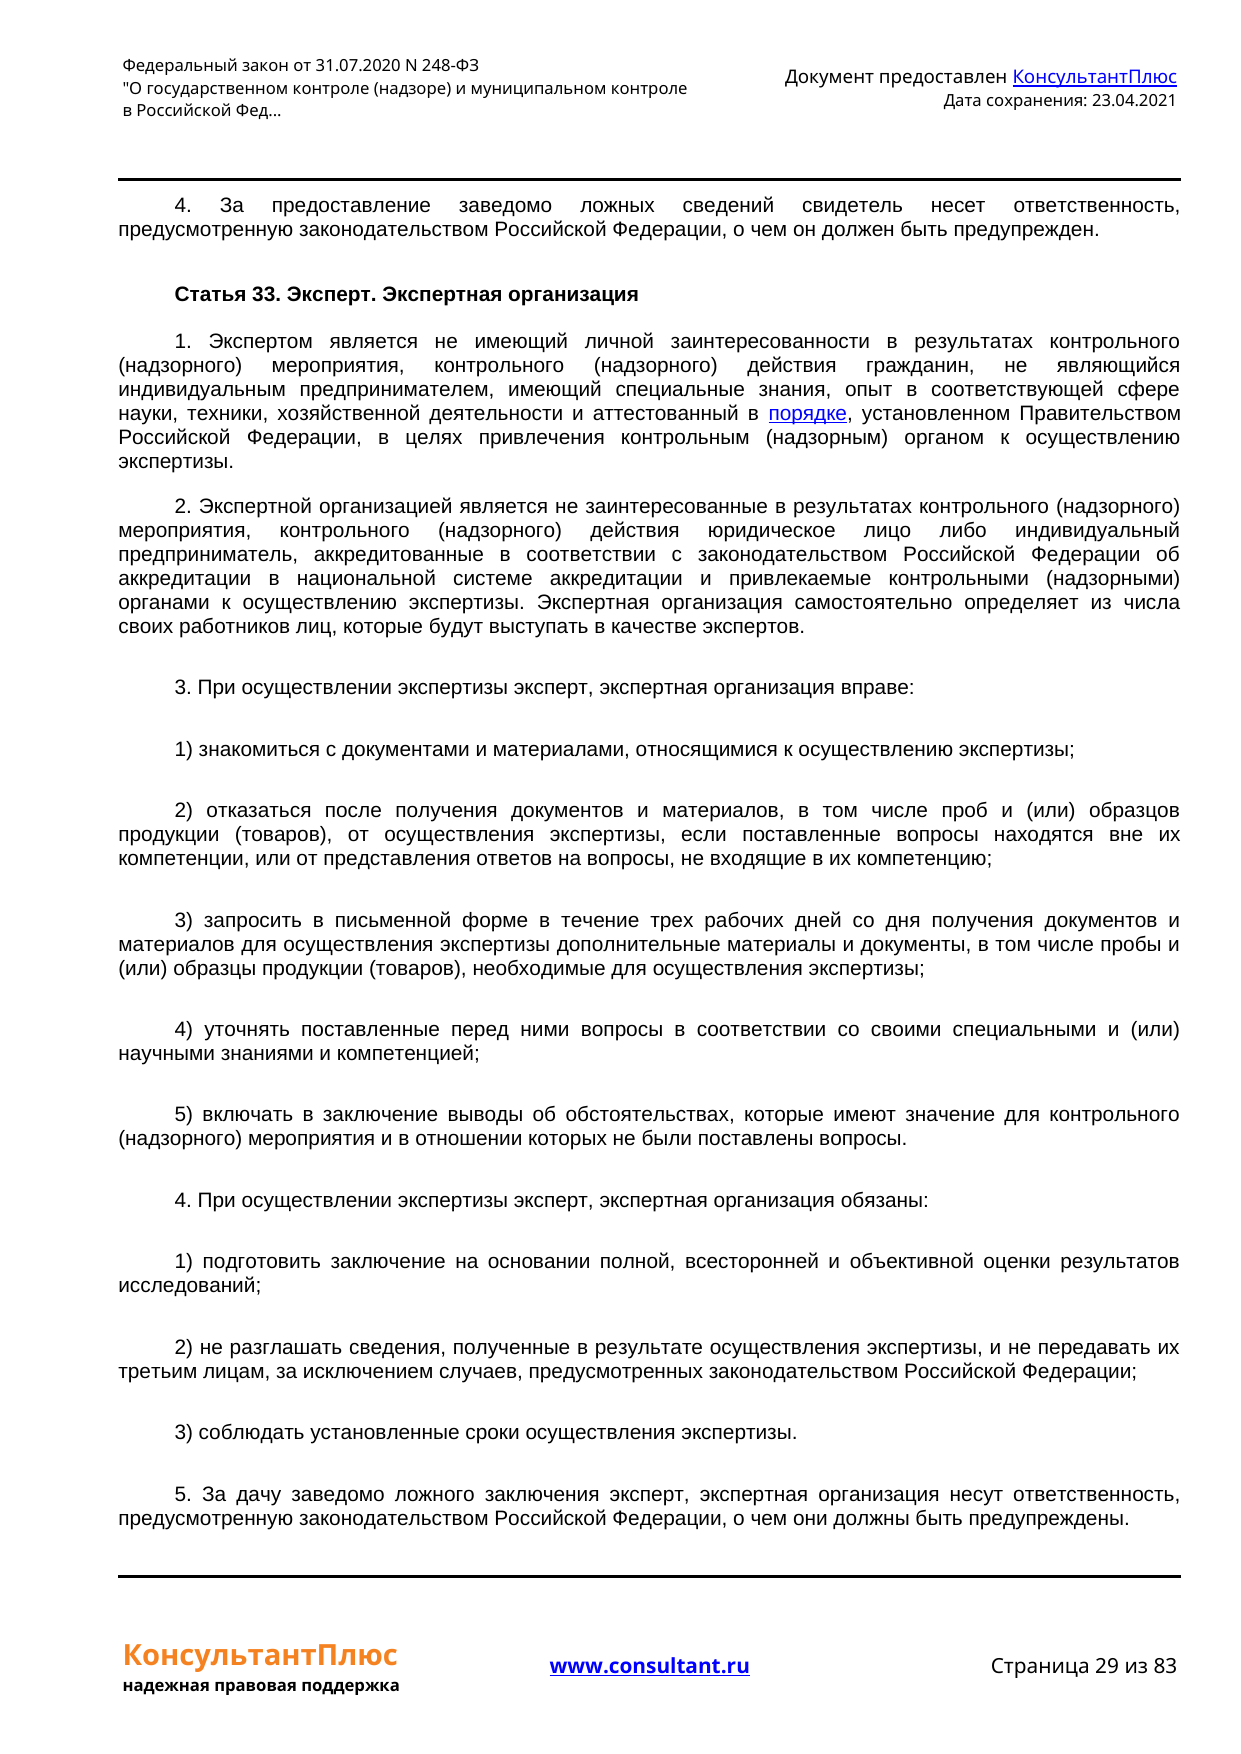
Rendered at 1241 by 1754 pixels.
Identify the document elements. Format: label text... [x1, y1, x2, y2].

title Статья 33. Эксперт. Экспертная организация [118, 281, 1181, 305]
text 2) отказаться после получения документов и материалов, в том числе проб и (или) образцов продукции (товаров), от осуществления экспертизы, если поставленные вопросы находятся вне их компетенции, или от представления ответов на вопросы, не входящие в их компетенцию; [118, 798, 1181, 870]
text 4. При осуществлении экспертизы эксперт, экспертная организация обязаны: [118, 1188, 1181, 1212]
text 5. За дачу заведомо ложного заключения эксперт, экспертная организация несут ответственность, предусмотренную законодательством Российской Федерации, о чем они должны быть предупреждены. [118, 1481, 1181, 1529]
text 2. Экспертной организацией является не заинтересованные в результатах контрольного (надзорного) мероприятия, контрольного (надзорного) действия юридическое лицо либо индивидуальный предприниматель, аккредитованные в соответствии с законодательством Российской Федерации об аккредитации в национальной системе аккредитации и привлекаемые контрольными (надзорными) органами к осуществлению экспертизы. Экспертная организация самостоятельно определяет из числа своих работников лиц, которые будут выступать в качестве экспертов. [118, 494, 1181, 638]
text 1. Экспертом является не имеющий личной заинтересованности в результатах контрольного (надзорного) мероприятия, контрольного (надзорного) действия гражданин, не являющийся индивидуальным предпринимателем, имеющий специальные знания, опыт в соответствующей сфере науки, техники, хозяйственной деятельности и аттестованный в порядке, установленном Правительством Российской Федерации, в целях привлечения контрольным (надзорным) органом к осуществлению экспертизы. [118, 329, 1181, 473]
text 1) подготовить заключение на основании полной, всесторонней и объективной оценки результатов исследований; [118, 1249, 1181, 1297]
text 3) запросить в письменной форме в течение трех рабочих дней со дня получения документов и материалов для осуществления экспертизы дополнительные материалы и документы, в том числе пробы и (или) образцы продукции (товаров), необходимые для осуществления экспертизы; [118, 907, 1181, 979]
text 3) соблюдать установленные сроки осуществления экспертизы. [118, 1420, 1181, 1444]
text 5) включать в заключение выводы об обстоятельствах, которые имеют значение для контрольного (надзорного) мероприятия и в отношении которых не были поставлены вопросы. [118, 1102, 1181, 1150]
text 4. За предоставление заведомо ложных сведений свидетель несет ответственность, предусмотренную законодательством Российской Федерации, о чем он должен быть предупрежден. [118, 193, 1181, 241]
text 4) уточнять поставленные перед ними вопросы в соответствии со своими специальными и (или) научными знаниями и компетенцией; [118, 1017, 1181, 1065]
text 3. При осуществлении экспертизы эксперт, экспертная организация вправе: [118, 675, 1181, 699]
text 1) знакомиться с документами и материалами, относящимися к осуществлению экспертизы; [118, 737, 1181, 761]
text 2) не разглашать сведения, полученные в результате осуществления экспертизы, и не передавать их третьим лицам, за исключением случаев, предусмотренных законодательством Российской Федерации; [118, 1334, 1181, 1382]
